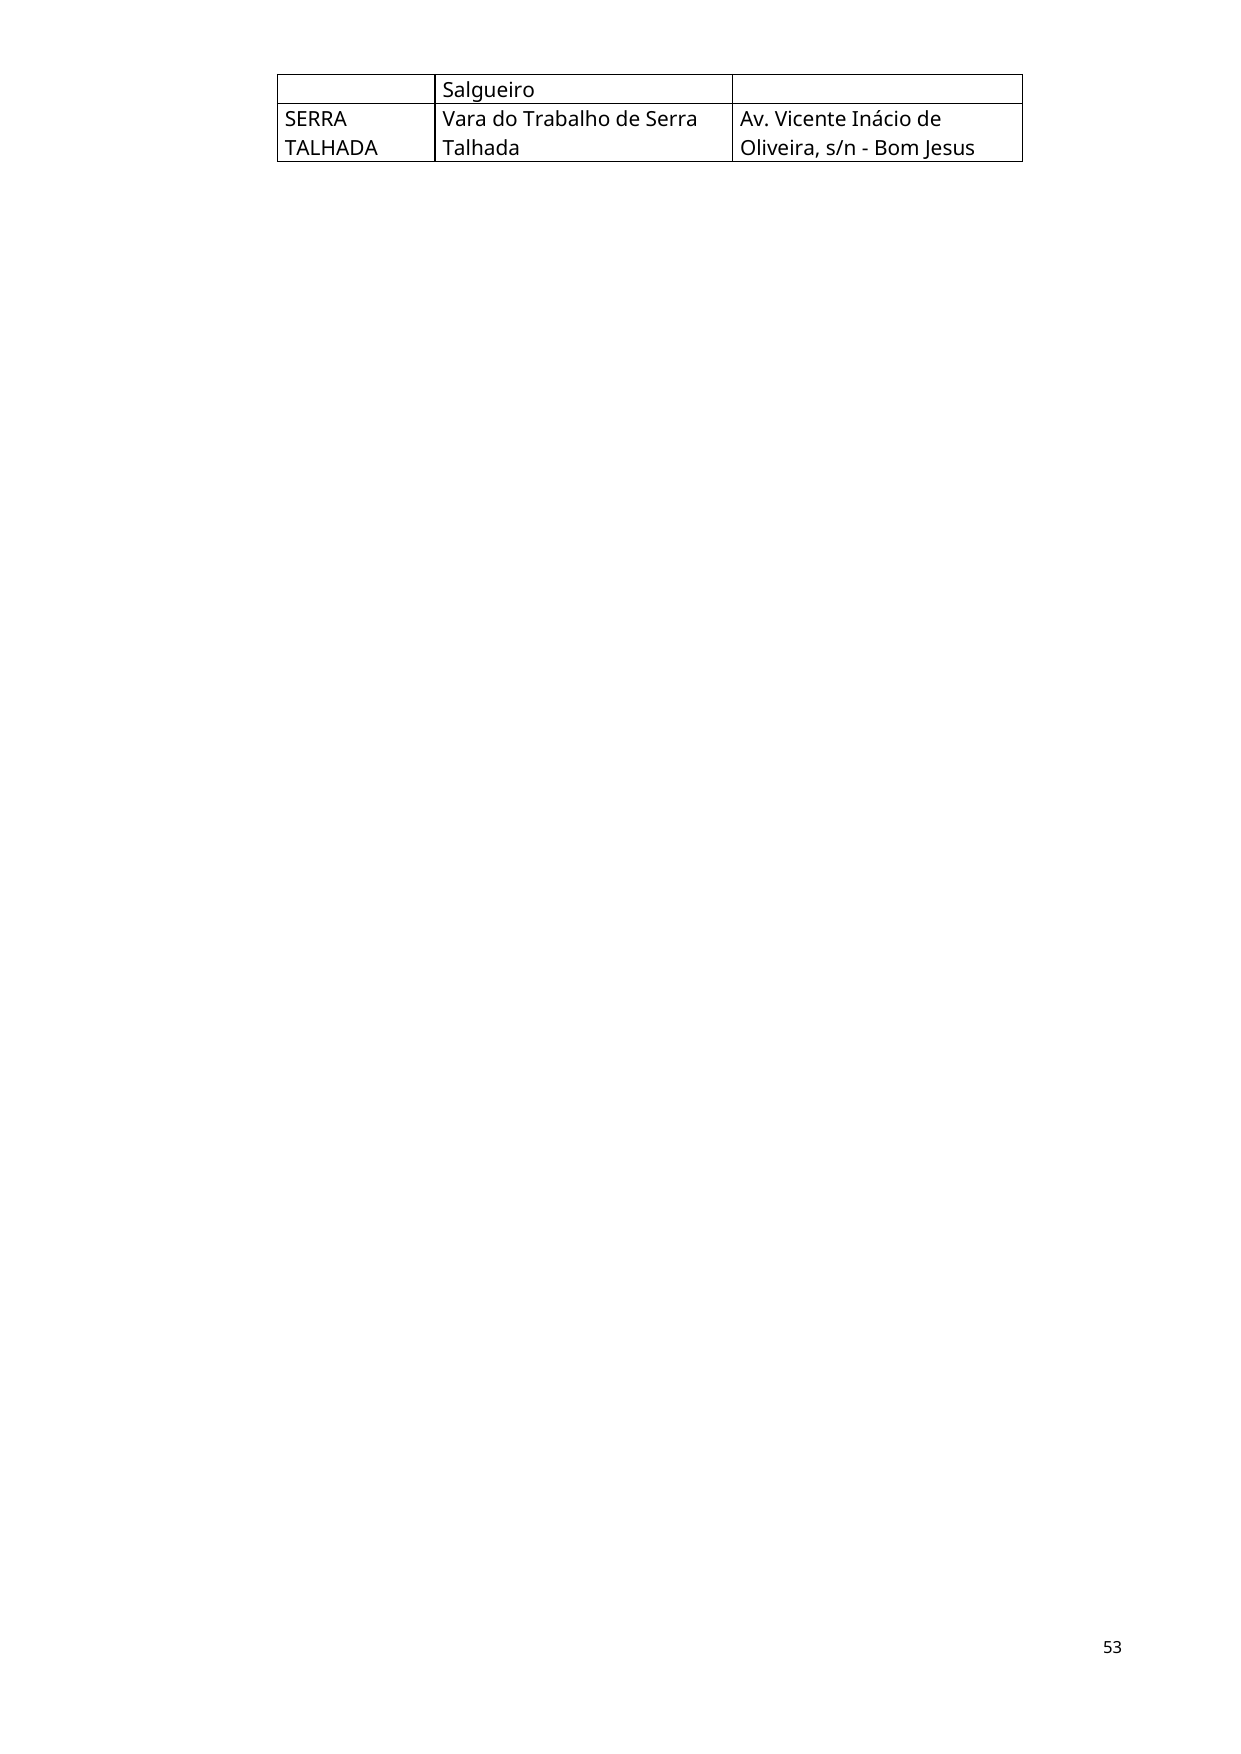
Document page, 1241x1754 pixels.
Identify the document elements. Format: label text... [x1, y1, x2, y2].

table_cell [278, 75, 434, 103]
table_cell Av. Vicente Inácio de Oliveira, s/n - Bom Jesus [733, 104, 1022, 161]
table_cell SERRA TALHADA [278, 104, 434, 161]
table_cell Vara do Trabalho de Serra Talhada [436, 104, 732, 161]
table_cell Salgueiro [436, 75, 732, 103]
table_cell [733, 75, 1022, 103]
